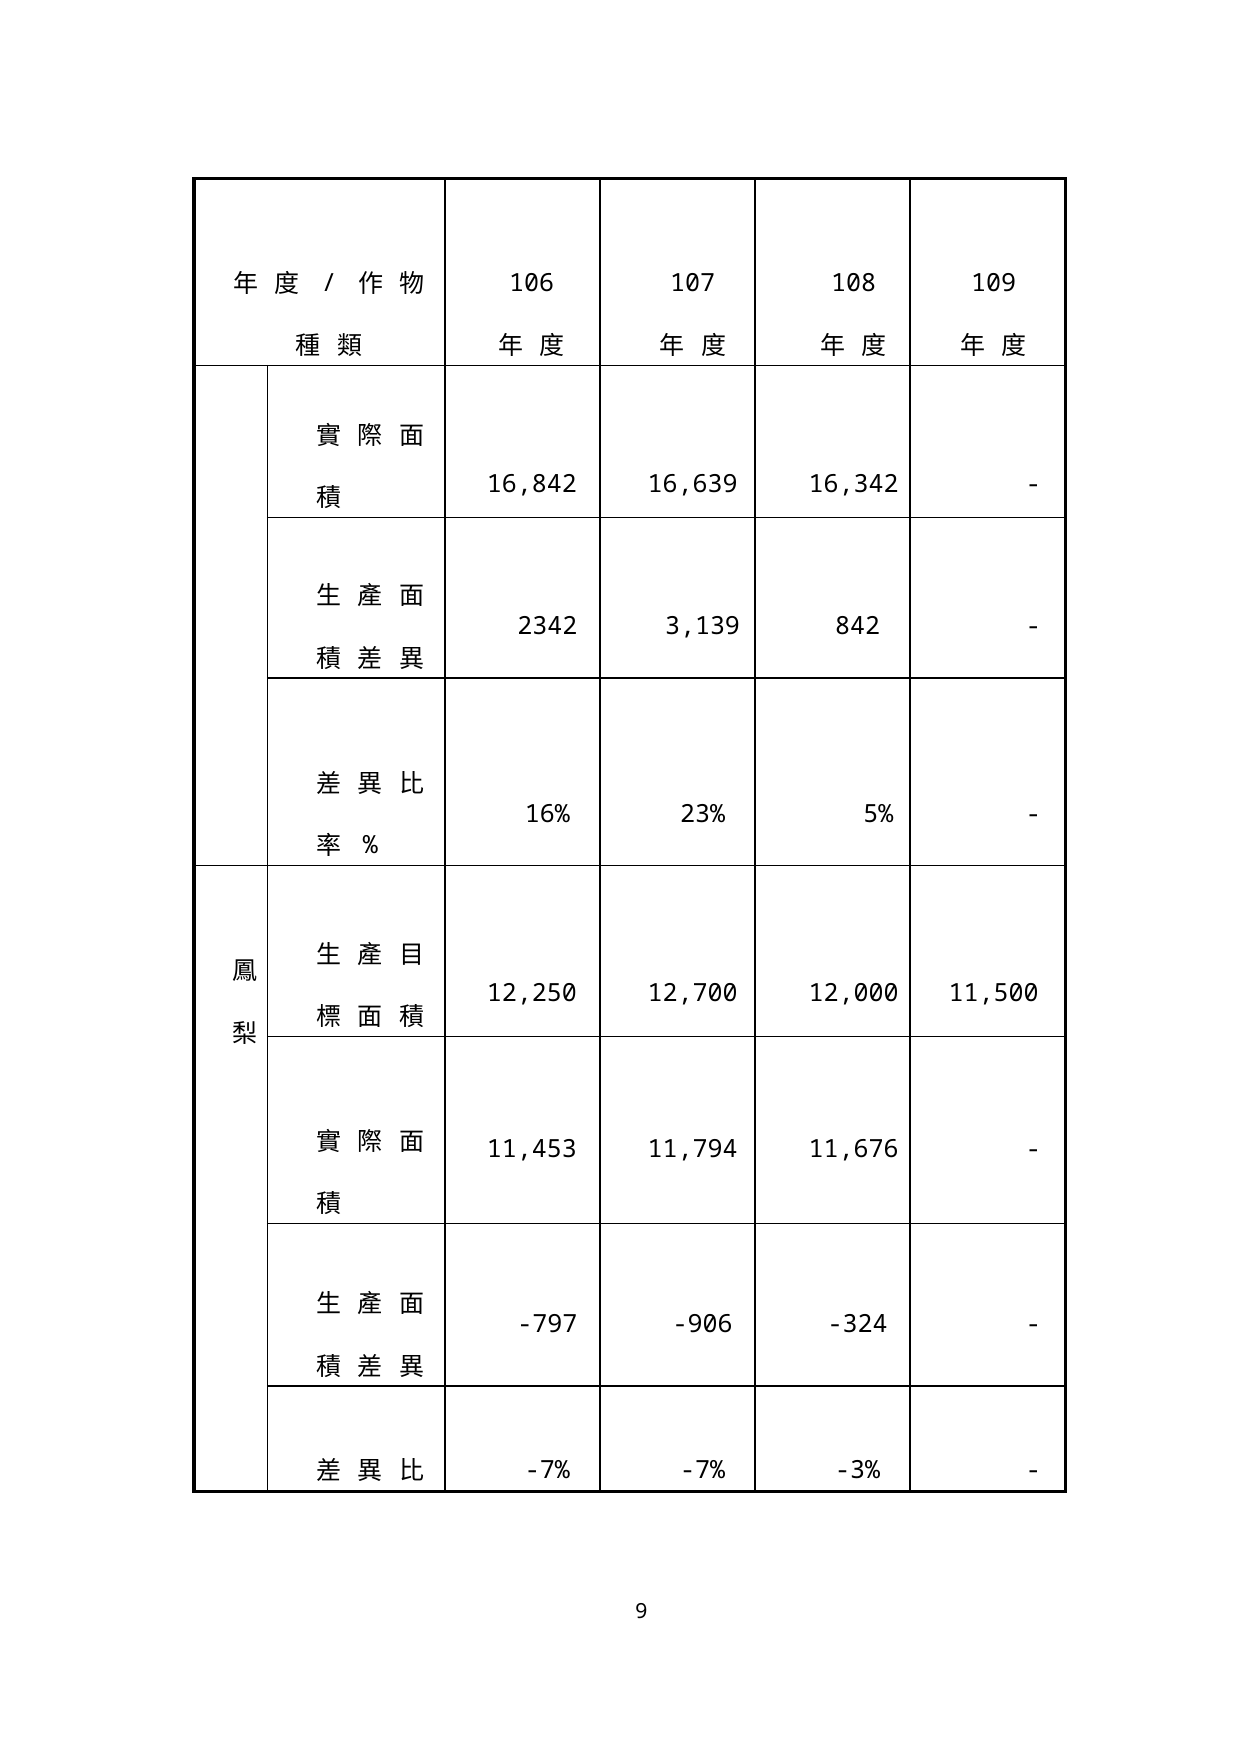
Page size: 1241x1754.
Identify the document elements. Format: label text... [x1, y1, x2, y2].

table_cell 16,639 [601, 366, 754, 517]
table_header 年度/作物種類 [196, 180, 444, 365]
table_cell 16% [446, 679, 599, 865]
table_cell 3,139 [601, 518, 754, 677]
table_cell 16,342 [756, 366, 909, 517]
table_cell 23% [601, 679, 754, 865]
table_cell 鳳梨 [196, 866, 267, 1490]
table_cell 5% [756, 679, 909, 865]
table_cell -7% [446, 1387, 599, 1490]
table_cell -797 [446, 1224, 599, 1385]
table_cell 差異比 [268, 1387, 444, 1490]
table_cell 16,842 [446, 366, 599, 517]
table_cell 12,000 [756, 866, 909, 1036]
table_cell 12,250 [446, 866, 599, 1036]
table_cell 842 [756, 518, 909, 677]
table_cell - [911, 366, 1064, 517]
table_cell 2342 [446, 518, 599, 677]
table_cell - [911, 518, 1064, 677]
table_header 106年度 [446, 180, 599, 365]
table_cell - [911, 1387, 1064, 1490]
table_header 107年度 [601, 180, 754, 365]
table_cell 差異比率% [268, 679, 444, 865]
table_cell - [911, 1224, 1064, 1385]
table_cell 11,676 [756, 1037, 909, 1223]
table_cell [196, 366, 267, 865]
table_cell 11,500 [911, 866, 1064, 1036]
table_cell 生產面積差異 [268, 518, 444, 677]
table_cell 實際面積 [268, 1037, 444, 1223]
table_cell 11,453 [446, 1037, 599, 1223]
table_header 108年度 [756, 180, 909, 365]
table_cell 11,794 [601, 1037, 754, 1223]
table_cell -3% [756, 1387, 909, 1490]
table_cell 生產目標面積 [268, 866, 444, 1036]
table_cell -324 [756, 1224, 909, 1385]
table_cell 12,700 [601, 866, 754, 1036]
table_cell 實際面積 [268, 366, 444, 517]
table_cell -7% [601, 1387, 754, 1490]
table_cell - [911, 679, 1064, 865]
table_cell - [911, 1037, 1064, 1223]
table_cell -906 [601, 1224, 754, 1385]
table_header 109年度 [911, 180, 1064, 365]
table_cell 生產面積差異 [268, 1224, 444, 1385]
